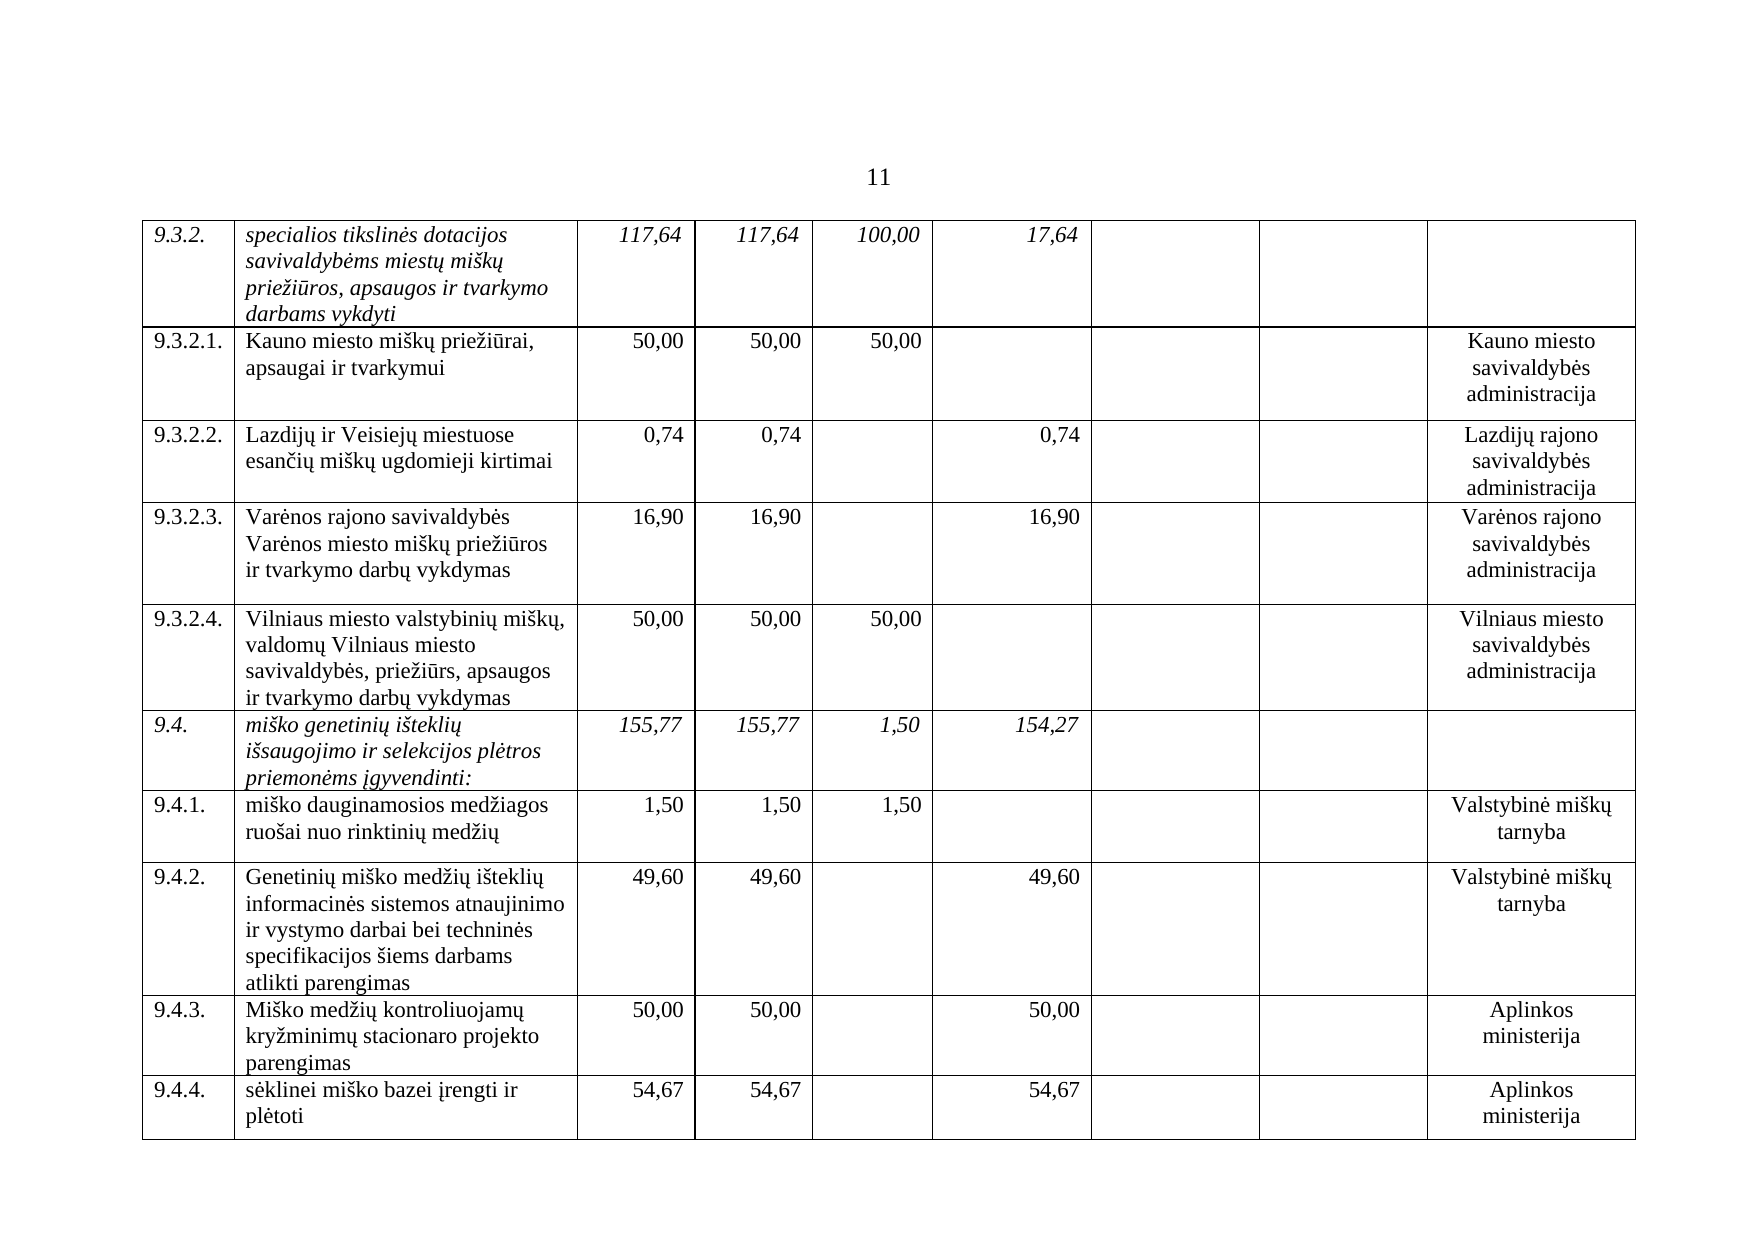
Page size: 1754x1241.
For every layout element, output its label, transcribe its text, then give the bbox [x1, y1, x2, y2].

table_cell [813, 503, 932, 604]
table_cell 17,64 [933, 221, 1091, 326]
table_cell Varėnos rajono savivaldybės Varėnos miesto miškų priežiūros ir tvarkymo darbų vykdymas [235, 503, 577, 604]
table_cell Aplinkos ministerija [1428, 996, 1635, 1075]
table_cell 9.4.1. [143, 791, 234, 862]
table_cell 50,00 [578, 605, 694, 710]
table_cell sėklinei miško bazei įrengti ir plėtoti [235, 1076, 577, 1138]
table_cell [813, 421, 932, 502]
table_cell 9.4.4. [143, 1076, 234, 1138]
table_cell [1260, 996, 1427, 1075]
table_cell [813, 1076, 932, 1138]
table_cell [1260, 221, 1427, 326]
table_cell 50,00 [578, 328, 694, 420]
table_cell [1260, 605, 1427, 710]
table_cell [1428, 221, 1635, 326]
table_cell 9.3.2.3. [143, 503, 234, 604]
table_cell 9.4.2. [143, 863, 234, 995]
table_cell 155,77 [578, 711, 694, 790]
table_cell 16,90 [933, 503, 1091, 604]
table_cell Aplinkos ministerija [1428, 1076, 1635, 1138]
table_cell [1092, 503, 1259, 604]
table_cell 0,74 [933, 421, 1091, 502]
table_cell [1092, 996, 1259, 1075]
table_cell [1092, 711, 1259, 790]
table_cell Valstybinė miškų tarnyba [1428, 791, 1635, 862]
table_cell 54,67 [933, 1076, 1091, 1138]
table_cell 0,74 [696, 421, 812, 502]
table_cell 50,00 [933, 996, 1091, 1075]
table_cell 9.3.2.2. [143, 421, 234, 502]
table_cell 9.3.2.4. [143, 605, 234, 710]
table_cell [1428, 711, 1635, 790]
table_cell Lazdijų rajono savivaldybės administracija [1428, 421, 1635, 502]
table_cell Lazdijų ir Veisiejų miestuose esančių miškų ugdomieji kirtimai [235, 421, 577, 502]
table_cell 155,77 [696, 711, 812, 790]
table_cell [1260, 328, 1427, 420]
table_cell 9.4.3. [143, 996, 234, 1075]
table_cell [813, 996, 932, 1075]
table_cell Vilniaus miesto valstybinių miškų, valdomų Vilniaus miesto savivaldybės, priežiūrs, apsaugos ir tvarkymo darbų vykdymas [235, 605, 577, 710]
table_cell [1092, 791, 1259, 862]
table_cell [1260, 1076, 1427, 1138]
table_cell 117,64 [696, 221, 812, 326]
table_cell [1092, 1076, 1259, 1138]
table_cell 49,60 [696, 863, 812, 995]
table_cell Genetinių miško medžių išteklių informacinės sistemos atnaujinimo ir vystymo darbai bei techninės specifikacijos šiems darbams atlikti parengimas [235, 863, 577, 995]
table_cell 1,50 [578, 791, 694, 862]
table_cell [1260, 421, 1427, 502]
table_cell 117,64 [578, 221, 694, 326]
table_cell 54,67 [578, 1076, 694, 1138]
table_cell [813, 863, 932, 995]
table_cell 49,60 [933, 863, 1091, 995]
table_cell [1092, 863, 1259, 995]
table_cell 50,00 [578, 996, 694, 1075]
table_cell 49,60 [578, 863, 694, 995]
table_cell miško dauginamosios medžiagos ruošai nuo rinktinių medžių [235, 791, 577, 862]
table_cell [1092, 605, 1259, 710]
table_cell Kauno miesto miškų priežiūrai, apsaugai ir tvarkymui [235, 328, 577, 420]
table_cell 50,00 [696, 605, 812, 710]
table_cell 50,00 [813, 605, 932, 710]
table_cell 16,90 [696, 503, 812, 604]
table_cell [1260, 863, 1427, 995]
table_cell 50,00 [696, 996, 812, 1075]
table_cell Miško medžių kontroliuojamų kryžminimų stacionaro projekto parengimas [235, 996, 577, 1075]
table_cell 100,00 [813, 221, 932, 326]
table_cell [933, 605, 1091, 710]
table_cell miško genetinių išteklių išsaugojimo ir selekcijos plėtros priemonėms įgyvendinti: [235, 711, 577, 790]
table_cell 50,00 [813, 328, 932, 420]
table_cell 1,50 [813, 791, 932, 862]
table_cell [1092, 421, 1259, 502]
table_cell [1260, 711, 1427, 790]
table_cell [1092, 221, 1259, 326]
table_cell [1260, 503, 1427, 604]
table_cell 1,50 [696, 791, 812, 862]
table_cell 0,74 [578, 421, 694, 502]
table_cell specialios tikslinės dotacijos savivaldybėms miestų miškų priežiūros, apsaugos ir tvarkymo darbams vykdyti [235, 221, 577, 326]
table_cell 9.3.2. [143, 221, 234, 326]
table_cell 9.3.2.1. [143, 328, 234, 420]
table_cell 50,00 [696, 328, 812, 420]
table_cell 54,67 [696, 1076, 812, 1138]
table_cell 154,27 [933, 711, 1091, 790]
table_cell 1,50 [813, 711, 932, 790]
table_cell Valstybinė miškų tarnyba [1428, 863, 1635, 995]
table_cell [1260, 791, 1427, 862]
table_cell [933, 328, 1091, 420]
table_cell 9.4. [143, 711, 234, 790]
table_cell [1092, 328, 1259, 420]
table_cell Varėnos rajono savivaldybės administracija [1428, 503, 1635, 604]
table_cell [933, 791, 1091, 862]
table_cell Vilniaus miesto savivaldybės administracija [1428, 605, 1635, 710]
table_cell 16,90 [578, 503, 694, 604]
table_cell Kauno miesto savivaldybės administracija [1428, 328, 1635, 420]
